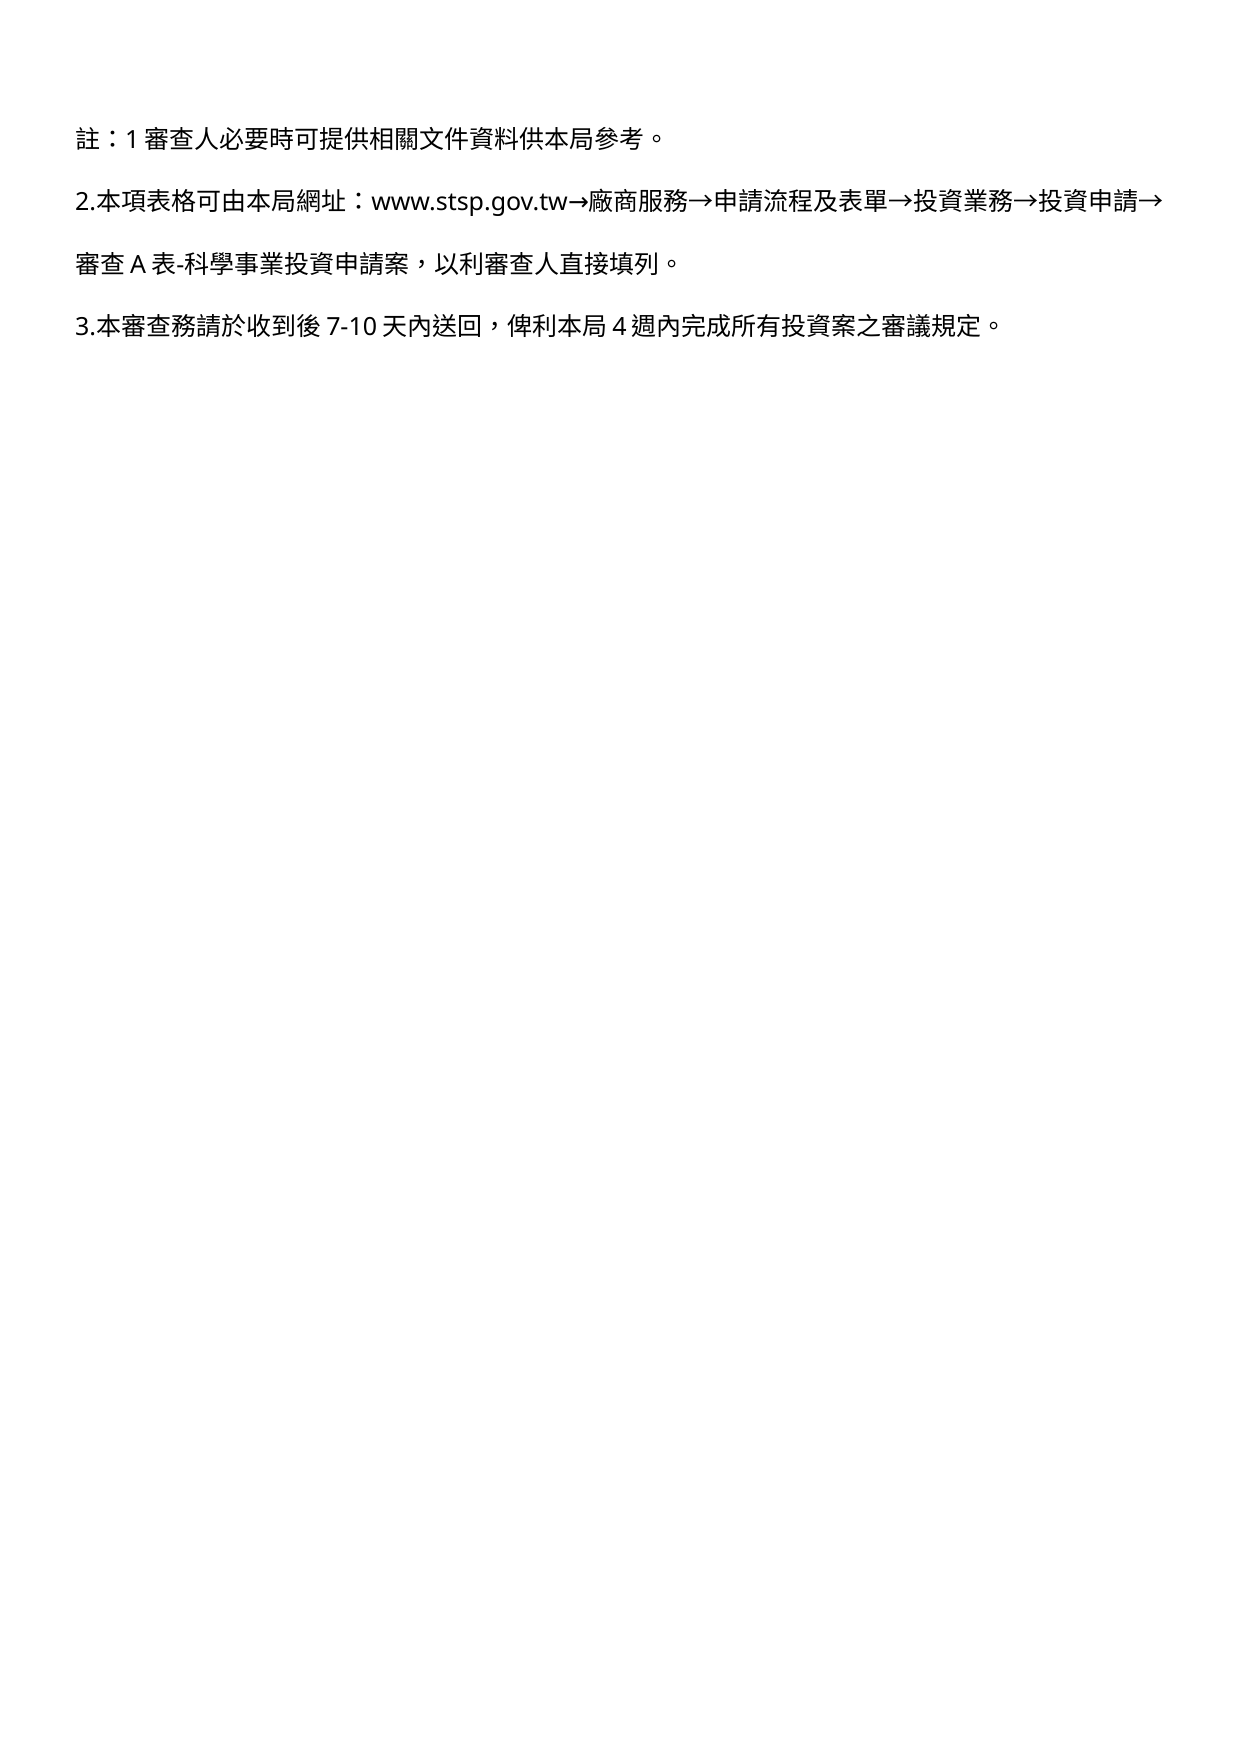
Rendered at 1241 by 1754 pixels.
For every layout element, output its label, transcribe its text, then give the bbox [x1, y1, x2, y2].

text 3.本審查務請於收到後7-10天內送回，俾利本局4週內完成所有投資案之審議規定。 [75, 283, 1165, 346]
text 註：1審查人必要時可提供相關文件資料供本局參考。 [75, 96, 1165, 158]
text 2.本項表格可由本局網址：www.stsp.gov.tw→廠商服務→申請流程及表單→投資業務→投資申請→審查A表-科學事業投資申請案，以利審查人直接填列。 [75, 158, 1165, 283]
